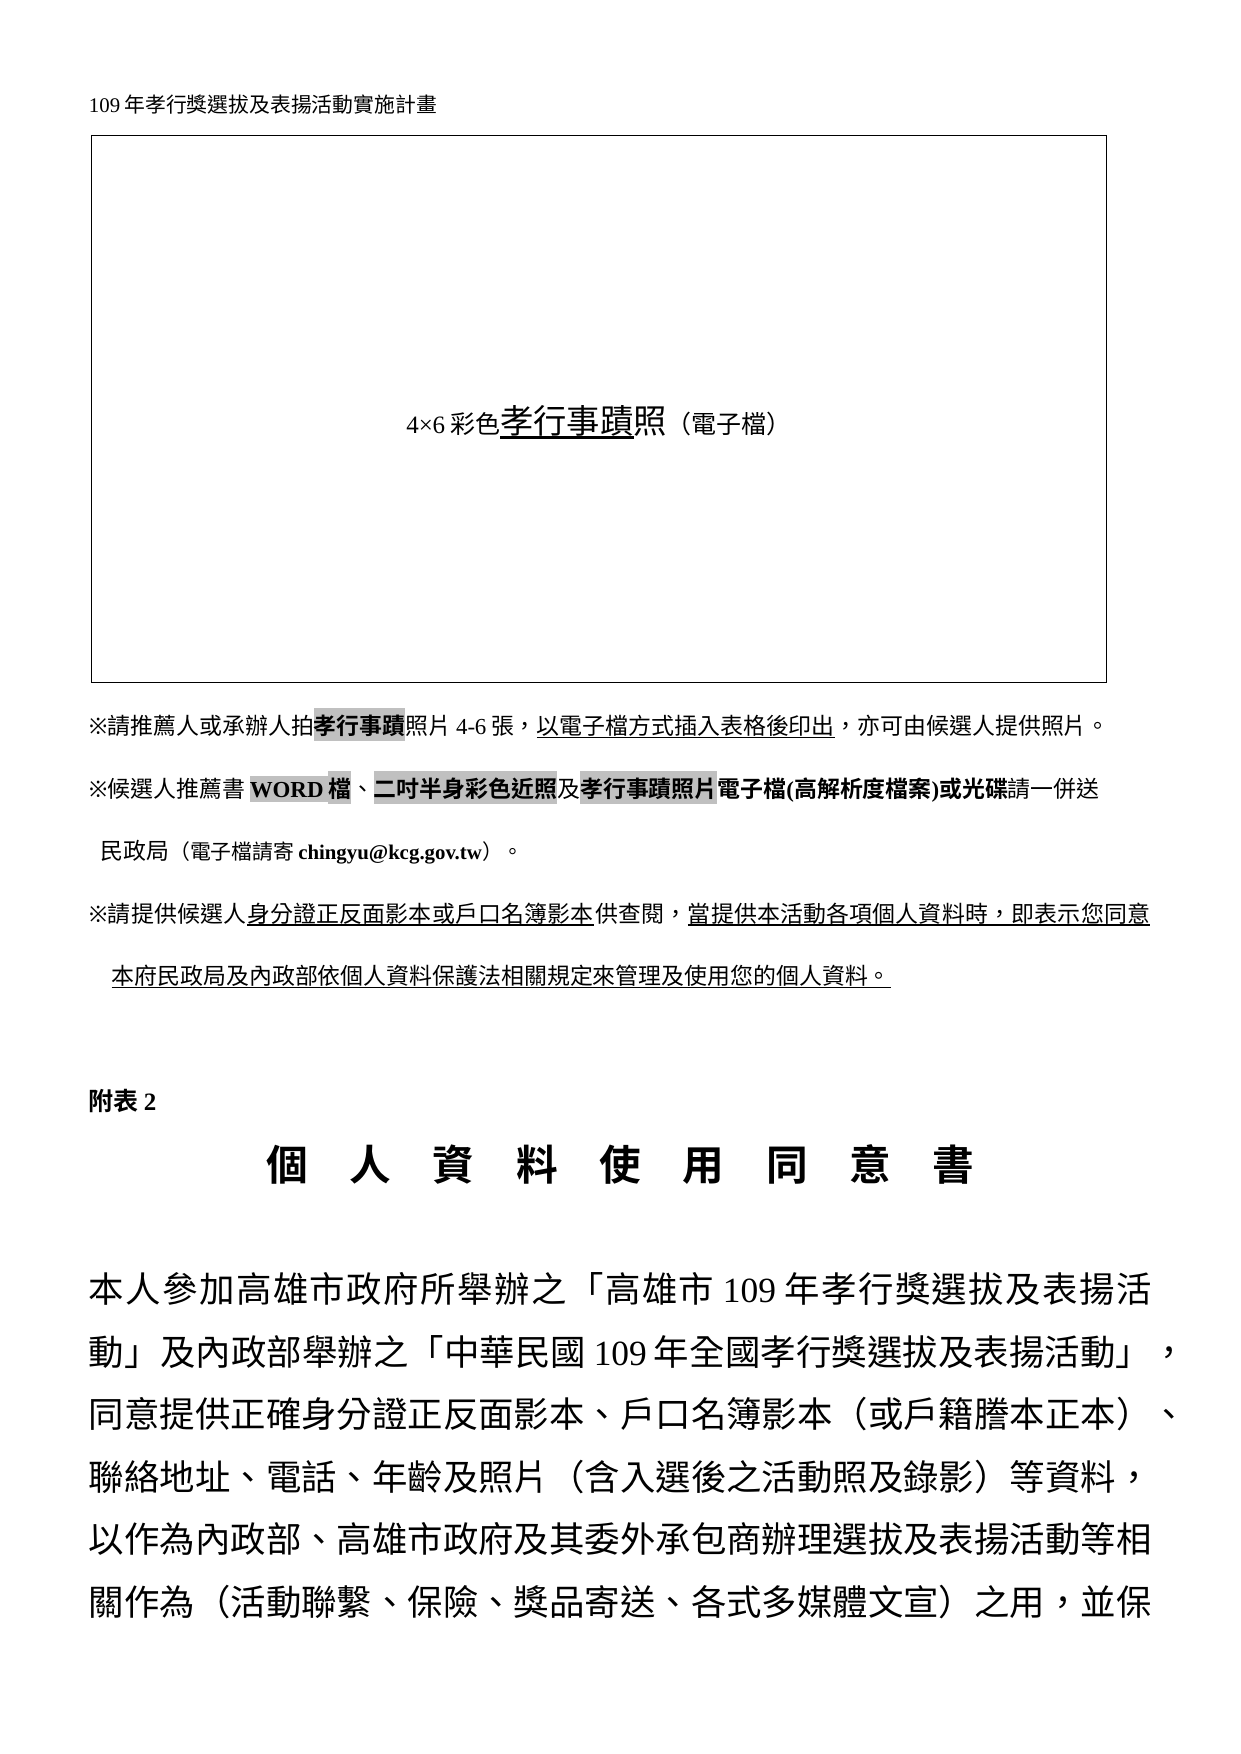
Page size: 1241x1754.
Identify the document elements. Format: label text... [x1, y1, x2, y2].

text ※請提供候選人身分證正反面影本或戶口名簿影本供查閱，當提供本活動各項個人資料時，即表示您同意本府民政局及內政部依個人資料保護法相關規定來管理及使用您的個人資料。 [89, 871, 1152, 996]
text ※候選人推薦書WORD檔、二吋半身彩色近照及孝行事蹟照片電子檔(高解析度檔案)或光碟請一併送 [89, 746, 1175, 808]
text 個 人 資 料 使 用 同 意 書 [89, 1121, 1152, 1183]
text 本人參加高雄市政府所舉辦之「高雄市109年孝行獎選拔及表揚活動」及內政部舉辦之「中華民國109年全國孝行獎選拔及表揚活動」，同意提供正確身分證正反面影本、戶口名簿影本（或戶籍謄本正本）、聯絡地址、電話、年齡及照片（含入選後之活動照及錄影）等資料，以作為內政部、高雄市政府及其委外承包商辦理選拔及表揚活動等相關作為（活動聯繫、保險、獎品寄送、各式多媒體文宣）之用，並保證所提供之資料均為真實，且無偽造、冒用他人個人資料情事。參與本活動之個人資料，如涉及個人資料保護等事項，由內政部及高雄市政府依相關法令規定辦理。 [89, 1246, 1152, 1621]
text ※請推薦人或承辦人拍孝行事蹟照片4-6張，以電子檔方式插入表格後印出，亦可由候選人提供照片。 [89, 683, 1175, 746]
text 附表2 [89, 1058, 1152, 1121]
text 民政局（電子檔請寄chingyu@kcg.gov.tw）。 [89, 808, 1175, 871]
table_header 4×6彩色孝行事蹟照（電子檔） [92, 136, 1106, 682]
